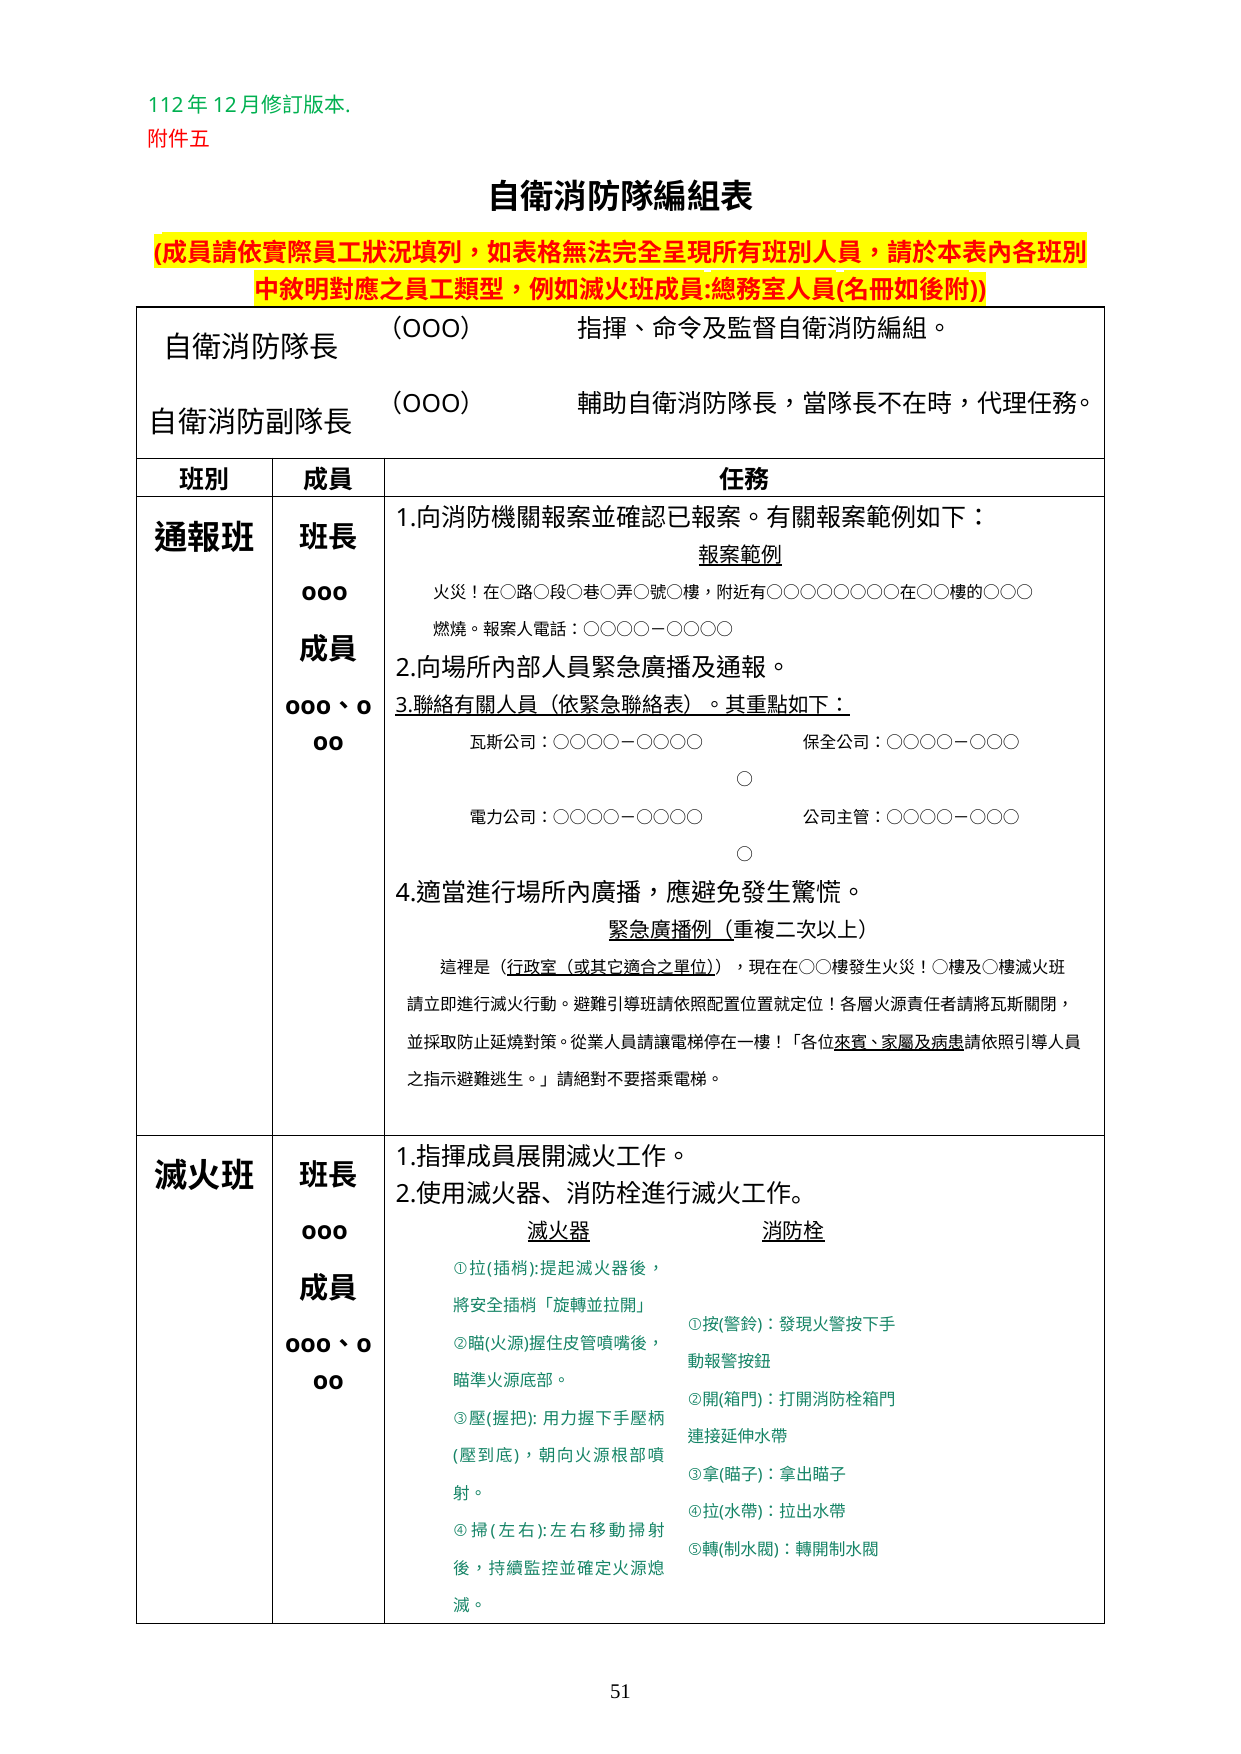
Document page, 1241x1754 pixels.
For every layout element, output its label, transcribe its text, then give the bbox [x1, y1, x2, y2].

table_cell 自衛消防副隊長 [137, 383, 366, 457]
text (成員請依實際員工狀況填列，如表格無法完全呈現所有班別人員，請於本表內各班別中敘明對應之員工類型，例如滅火班成員:總務室人員(名冊如後附)) [148, 231, 1092, 306]
text 附件五 [148, 119, 1092, 156]
table_cell 班長 ooo 成員 ooo、ooo [273, 1136, 384, 1623]
table_cell 通報班 [137, 497, 272, 1134]
table_cell 成員 [273, 459, 384, 496]
table_header 消防栓 [676, 1211, 910, 1248]
table_cell 班長 ooo 成員 ooo、ooo [273, 497, 384, 1134]
table_header 緊急廣播例（重複二次以上） 這裡是（行政室（或其它適合之單位）），現在在○○樓發生火災！○樓及○樓滅火班請立即進行滅火行動。避難引導班請依照配置位置就定位！各層火源責任者請將瓦斯關閉，並採取防止延燒對策。從業人員請讓電梯停在一樓！「各位來賓、家屬及病患請依照引導人員之指示避難逃生。」請絕對不要搭乘電梯。 [395, 910, 1092, 1097]
table_cell 班別 [137, 459, 272, 496]
table_header 瓦斯公司：○○○○－○○○○ 保全公司：○○○○－○○○○ 電力公司：○○○○－○○○○ 公司主管：○○○○－○○○○ [454, 722, 1035, 872]
table_header 指揮、命令及監督自衛消防編組。 [566, 308, 1104, 382]
text 自衛消防隊編組表 [148, 156, 1092, 231]
table_header 自衛消防隊長 [137, 308, 366, 382]
table_cell 拉(插梢):提起滅火器後，將安全插梢「旋轉並拉開」 瞄(火源)握住皮管噴嘴後，瞄準火源底部。 壓(握把): 用力握下手壓柄(壓到底)，朝向火源根部噴射。 掃(左右):左右移動掃射後，持續監控並確定火源熄滅。 [442, 1248, 676, 1623]
table_cell （OOO） [366, 383, 566, 457]
table_cell 按(警鈴)：發現火警按下手動報警按鈕 開(箱門)：打開消防栓箱門連接延伸水帶 拿(瞄子)：拿出瞄子 拉(水帶)：拉出水帶 轉(制水閥)：轉開制水閥 [676, 1248, 910, 1623]
table_header （OOO） [366, 308, 566, 382]
table_cell 輔助自衛消防隊長，當隊長不在時，代理任務。 [566, 383, 1104, 457]
table_header 滅火器 [442, 1211, 676, 1248]
table_header 報案範例 火災！在○路○段○巷○弄○號○樓，附近有○○○○○○○○在○○樓的○○○燃燒。報案人電話：○○○○－○○○○ [422, 535, 1059, 647]
table_cell 任務 [385, 459, 1104, 496]
table_cell 1.向消防機關報案並確認已報案。有關報案範例如下： 2.向場所內部人員緊急廣播及通報。 3.聯絡有關人員（依緊急聯絡表）。其重點如下： 4.適當進行場所內廣播，應避免發生驚慌。 [385, 497, 1104, 1134]
table_cell 滅火班 [137, 1136, 272, 1623]
table_cell 1.指揮成員展開滅火工作。 2.使用滅火器、消防栓進行滅火工作。 [385, 1136, 1104, 1623]
